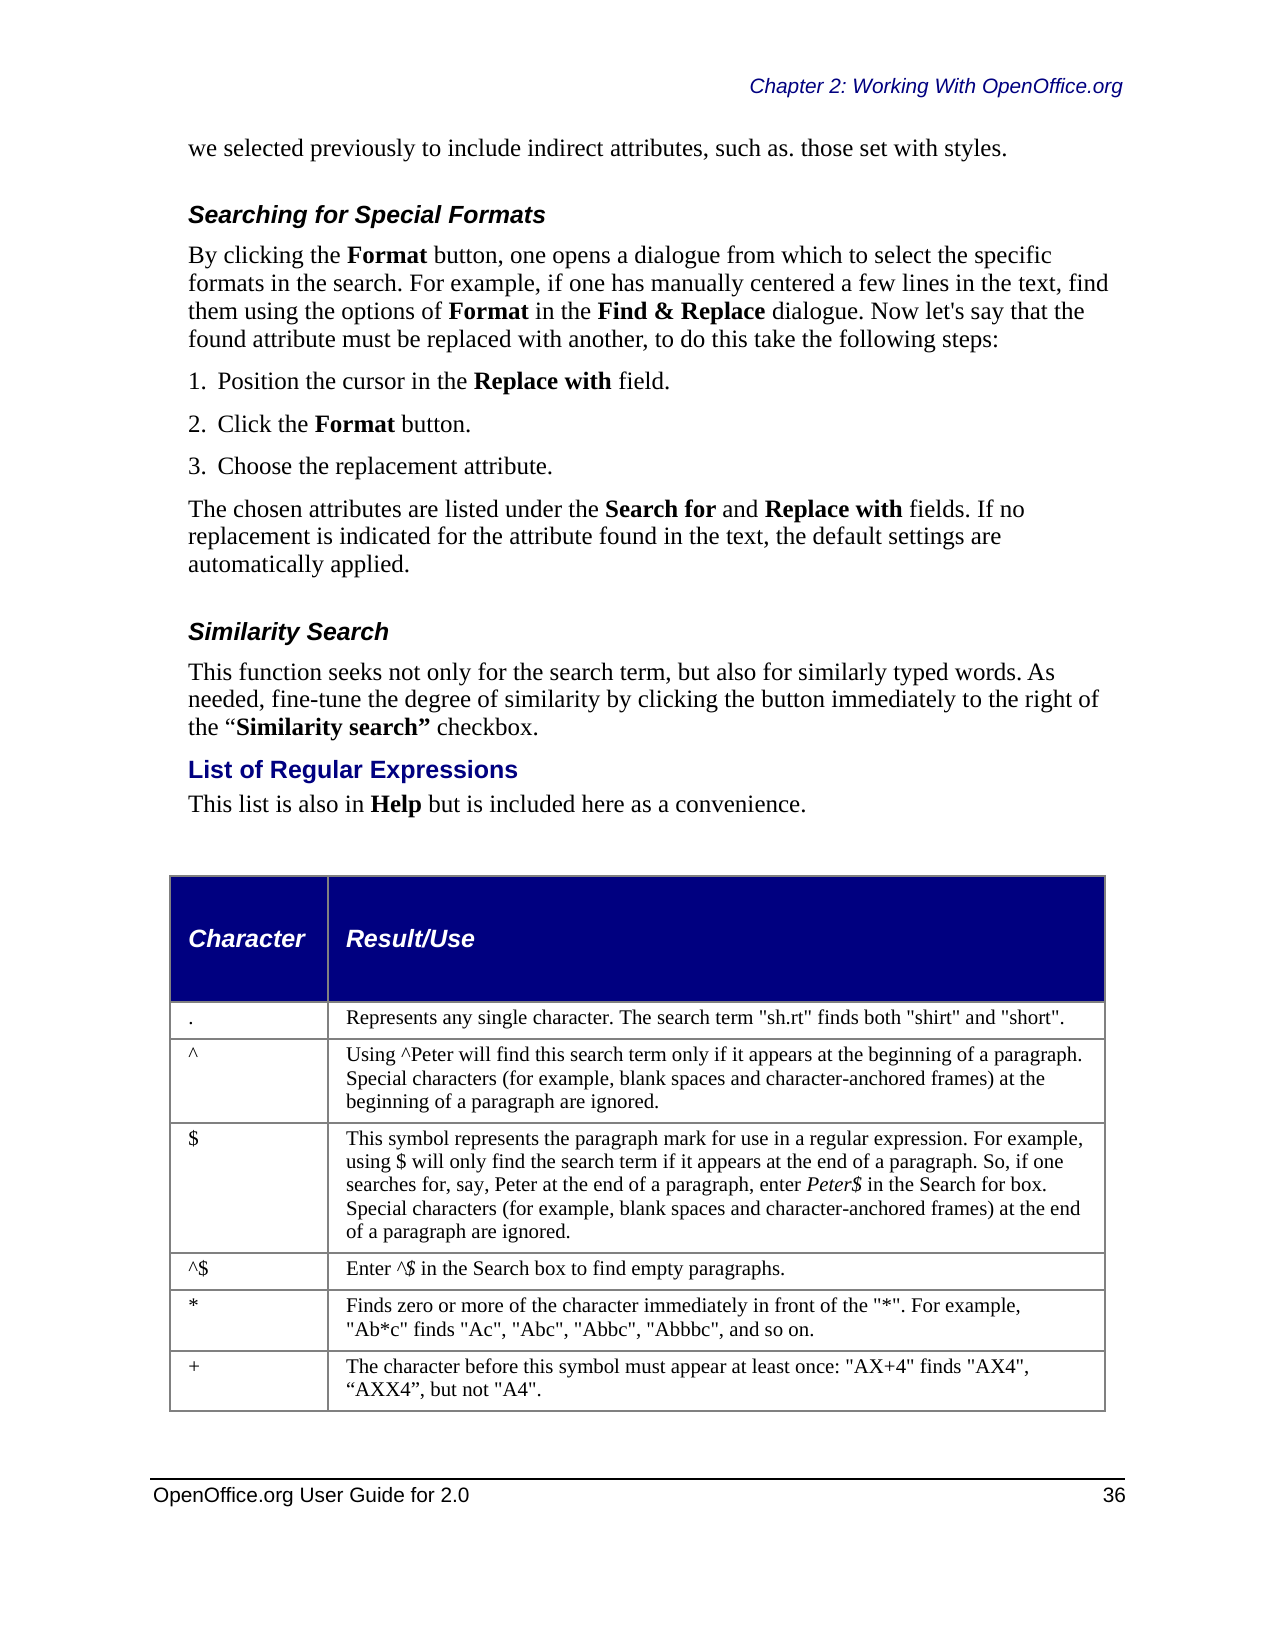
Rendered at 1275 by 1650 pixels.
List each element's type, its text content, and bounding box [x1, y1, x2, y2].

table_cell ^ [171, 1040, 327, 1122]
list Position the cursor in the Replace with field. [188, 367, 1125, 395]
table_cell + [171, 1352, 327, 1410]
text This list is also in Help but is included here as a convenience. [188, 790, 1125, 817]
table_cell ^$ [171, 1254, 327, 1289]
text The chosen attributes are listed under the Search for and Replace with fields. If no replacement is indicated for the attribute found in the text, the default settings are automatically applied. [188, 495, 1125, 578]
subtitle Searching for Special Formats [188, 201, 1125, 229]
subtitle Similarity Search [188, 618, 1125, 645]
table_cell This symbol represents the paragraph mark for use in a regular expression. For example, using $ will only find the search term if it appears at the end of a paragraph. So, if one searches for, say, Peter at the end of a paragraph, enter Peter$ in the Search for box. Special characters (for example, blank spaces and character-anchored frames) at the end of a paragraph are ignored. [329, 1124, 1104, 1252]
table_cell $ [171, 1124, 327, 1252]
subtitle List of Regular Expressions [188, 756, 1125, 784]
table_cell Using ^Peter will find this search term only if it appears at the beginning of a paragraph. Special characters (for example, blank spaces and character-anchored frames) at the beginning of a paragraph are ignored. [329, 1040, 1104, 1122]
text we selected previously to include indirect attributes, such as. those set with styles. [188, 134, 1125, 162]
text This function seeks not only for the search term, but also for similarly typed words. As needed, fine-tune the degree of similarity by clicking the button immediately to the right of the “Similarity search” checkbox. [188, 658, 1125, 741]
list Click the Format button. [188, 410, 1125, 437]
table_cell * [171, 1291, 327, 1349]
table_cell Represents any single character. The search term "sh.rt" finds both "shirt" and "short". [329, 1003, 1104, 1038]
list Choose the replacement attribute. [188, 452, 1125, 480]
table_header Character [171, 877, 327, 1001]
table_header Result/Use [329, 877, 1104, 1001]
table_cell . [171, 1003, 327, 1038]
table_cell Enter ^$ in the Search box to find empty paragraphs. [329, 1254, 1104, 1289]
table_cell Finds zero or more of the character immediately in front of the "*". For example, "Ab*c" finds "Ac", "Abc", "Abbc", "Abbbc", and so on. [329, 1291, 1104, 1349]
text By clicking the Format button, one opens a dialogue from which to select the specific formats in the search. For example, if one has manually centered a few lines in the text, find them using the options of Format in the Find & Replace dialogue. Now let's say that the found attribute must be replaced with another, to do this take the following steps: [188, 242, 1125, 352]
table_cell The character before this symbol must appear at least once: "AX+4" finds "AX4", “AXX4”, but not "A4". [329, 1352, 1104, 1410]
